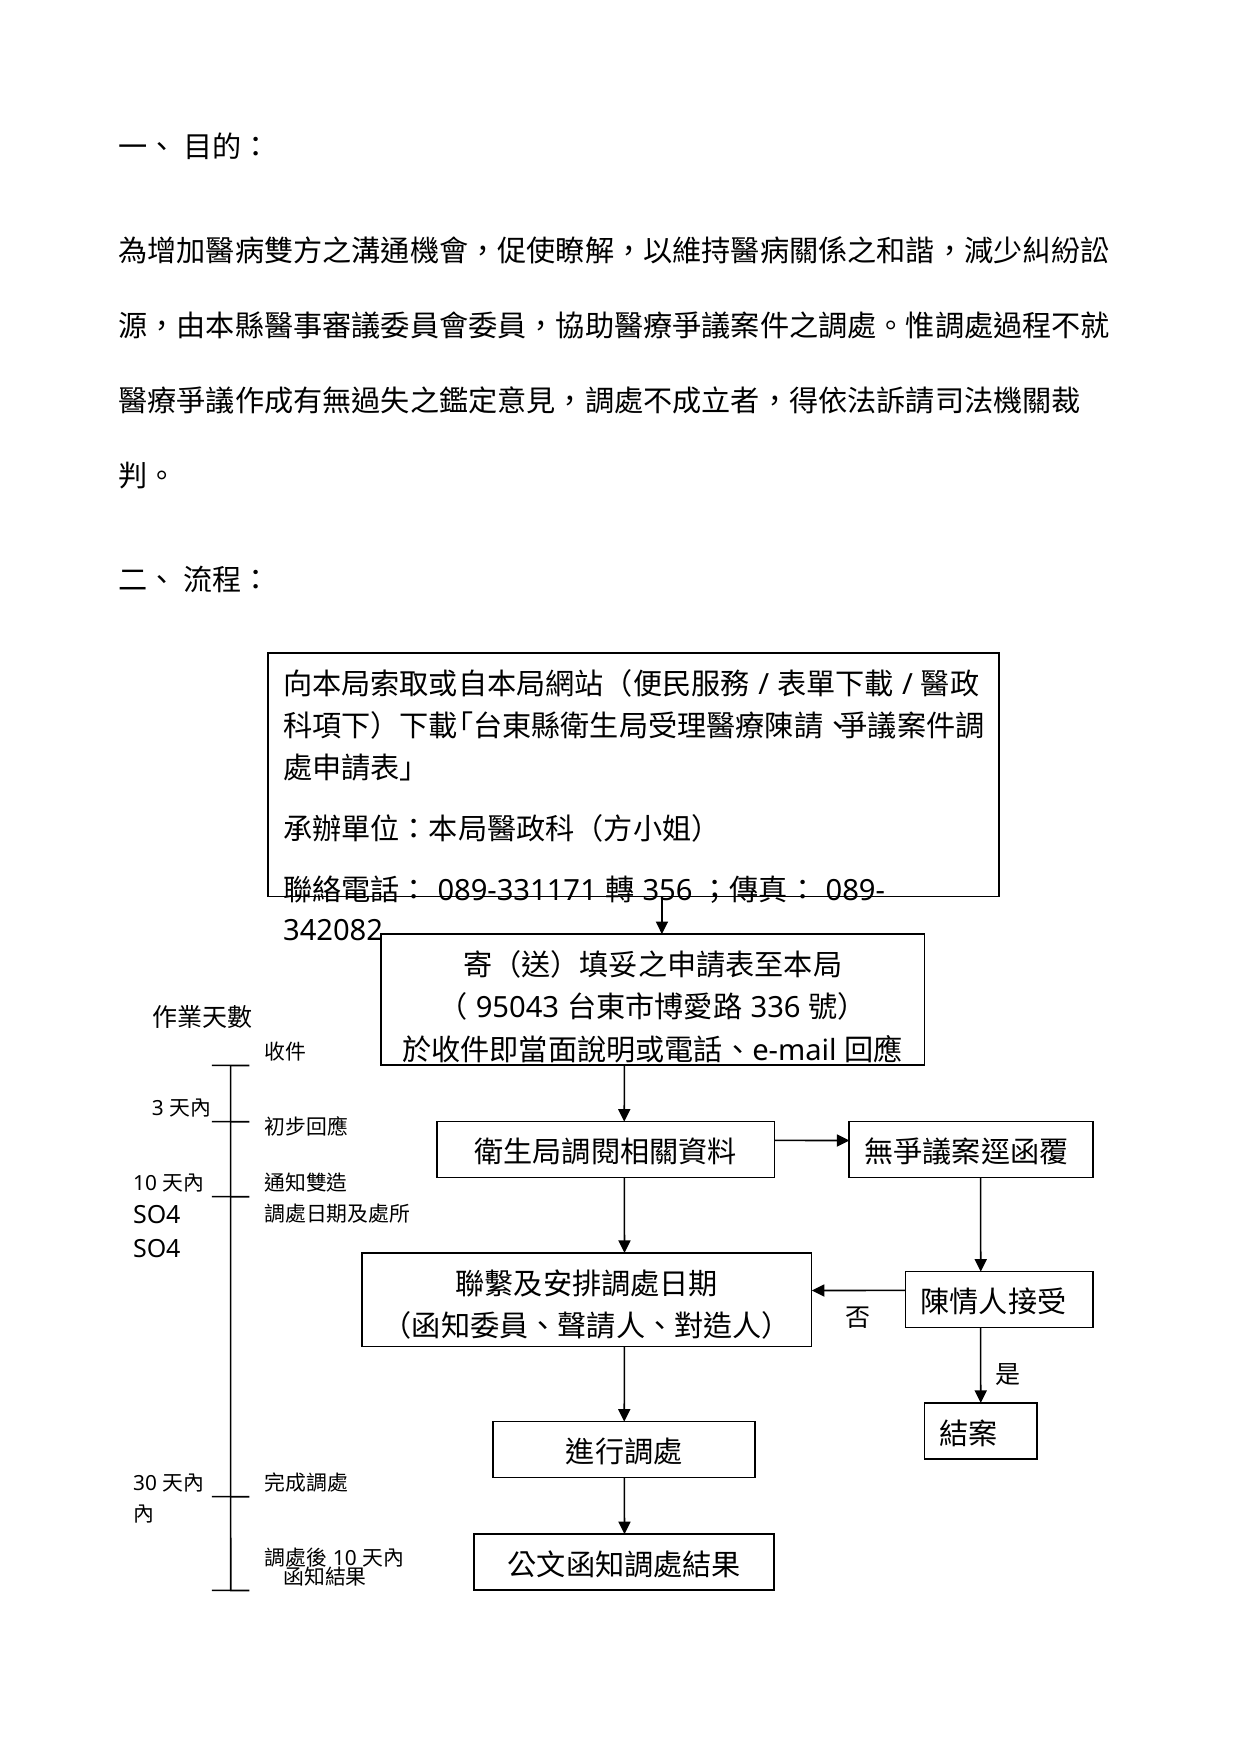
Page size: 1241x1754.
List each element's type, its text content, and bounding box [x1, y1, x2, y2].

table_header 一、 目的： 為增加醫病雙方之溝通機會，促使瞭解，以維持醫病關係之和諧，減少糾紛訟源，由本縣醫事審議委員會委員，協助醫療爭議案件之調處。惟調處過程不就醫療爭議作成有無過失之鑑定意見，調處不成立者，得依法訴請司法機關裁判。 二、 流程： [118, 107, 1112, 1628]
